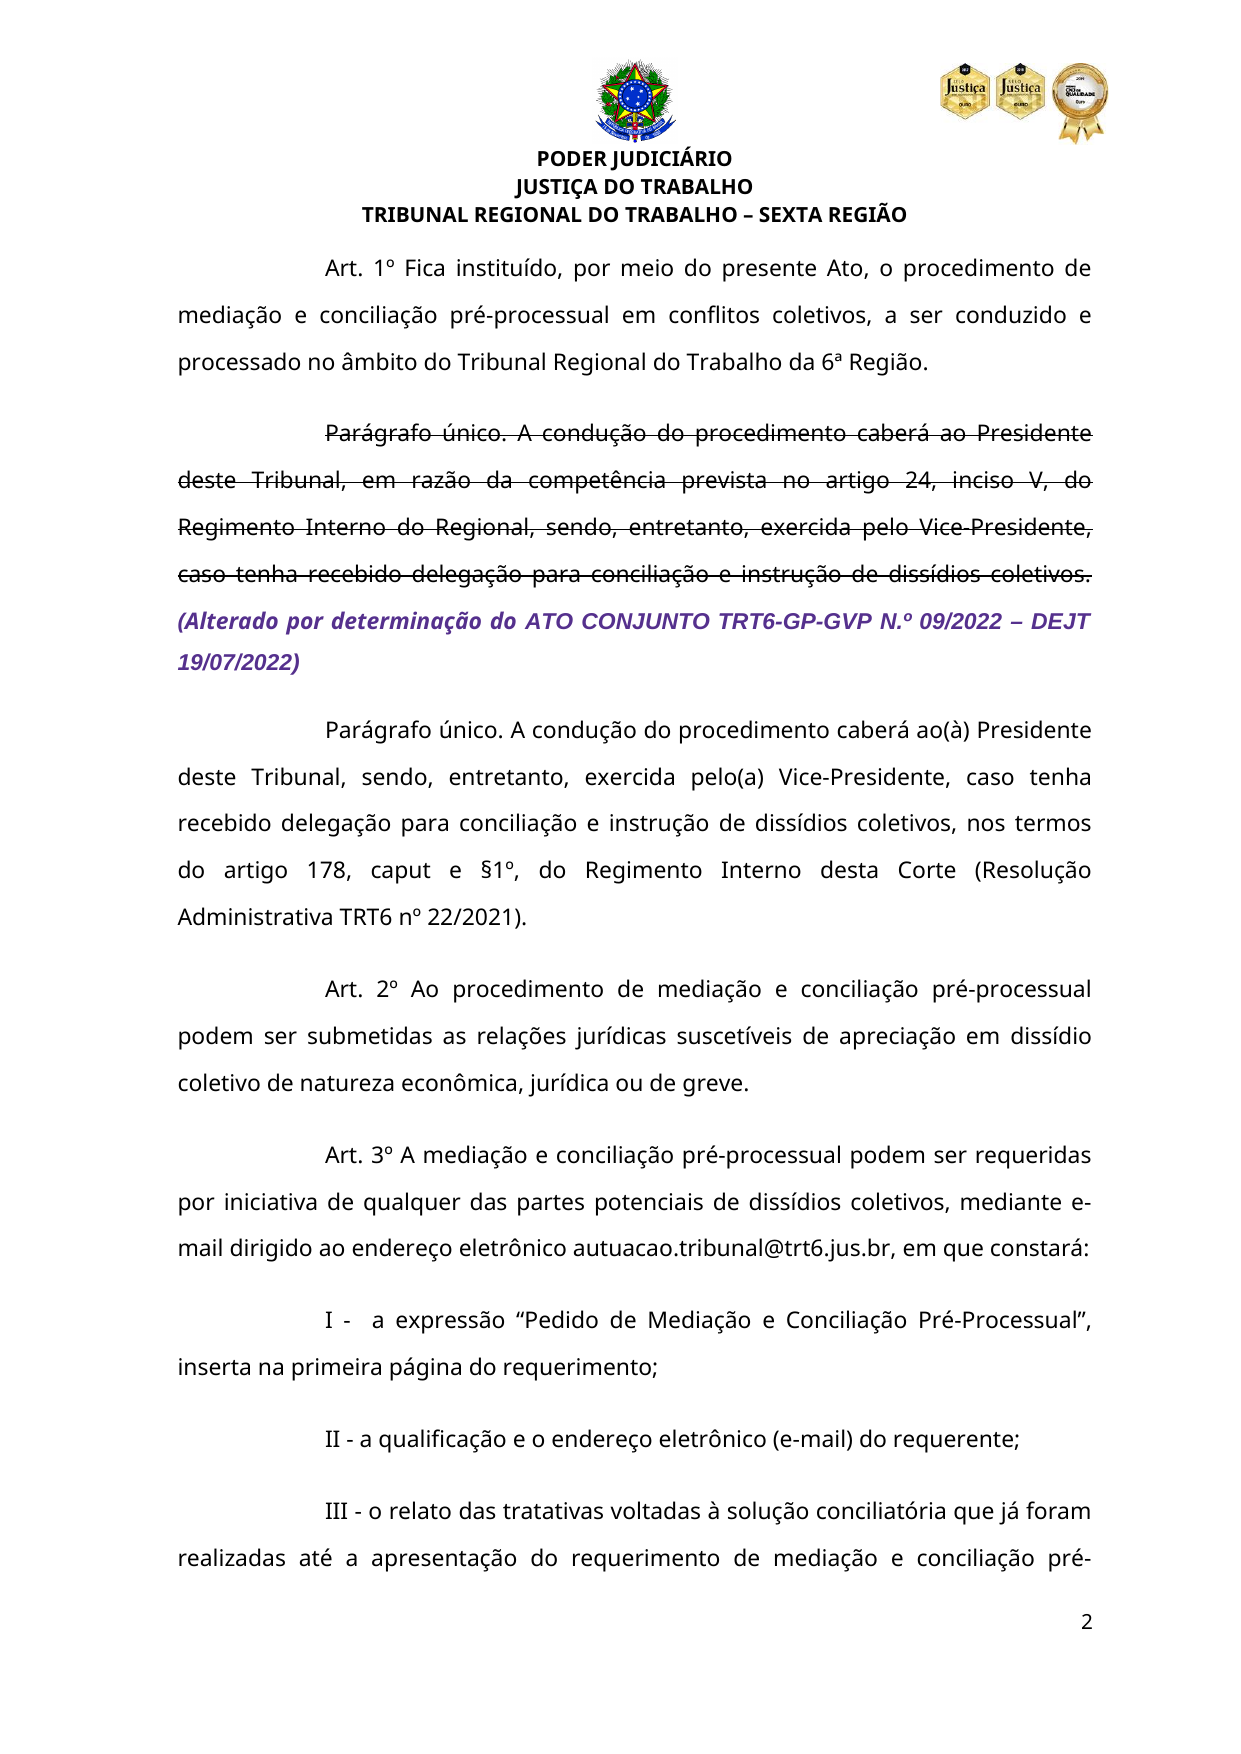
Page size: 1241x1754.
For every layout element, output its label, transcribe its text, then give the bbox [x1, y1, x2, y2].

text I - a expressão “Pedido de Mediação e Conciliação Pré-Processual”, inserta na primeira página do requerimento; [177, 1304, 1092, 1382]
text Parágrafo único. A condução do procedimento caberá ao Presidente deste Tribunal, em razão da competência prevista no artigo 24, inciso V, do Regimento Interno do Regional, sendo, entretanto, exercida pelo Vice-Presidente, caso tenha recebido delegação para conciliação e instrução de dissídios coletivos. (Alterado por determinação do ATO CONJUNTO TRT6-GP-GVP N.º 09/2022 – DEJT 19/07/2022) [177, 417, 1092, 482]
text Art. 2º Ao procedimento de mediação e conciliação pré-processual podem ser submetidas as relações jurídicas suscetíveis de apreciação em dissídio coletivo de natureza econômica, jurídica ou de greve. [177, 973, 1092, 1098]
text Parágrafo único. A condução do procedimento caberá ao Presidente deste Tribunal, em razão da competência prevista no artigo 24, inciso V, do Regimento Interno do Regional, sendo, entretanto, exercida pelo Vice-Presidente, caso tenha recebido delegação para conciliação e instrução de dissídios coletivos. (Alterado por determinação do ATO CONJUNTO TRT6-GP-GVP N.º 09/2022 – DEJT 19/07/2022) [177, 576, 1092, 676]
text Parágrafo único. A condução do procedimento caberá ao(à) Presidente deste Tribunal, sendo, entretanto, exercida pelo(a) Vice-Presidente, caso tenha recebido delegação para conciliação e instrução de dissídios coletivos, nos termos do artigo 178, caput e §1º, do Regimento Interno desta Corte (Resolução Administrativa TRT6 nº 22/2021). [177, 713, 1092, 932]
picture [940, 63, 1109, 145]
picture [591, 57, 678, 144]
text Parágrafo único. A condução do procedimento caberá ao Presidente deste Tribunal, em razão da competência prevista no artigo 24, inciso V, do Regimento Interno do Regional, sendo, entretanto, exercida pelo Vice-Presidente, caso tenha recebido delegação para conciliação e instrução de dissídios coletivos. (Alterado por determinação do ATO CONJUNTO TRT6-GP-GVP N.º 09/2022 – DEJT 19/07/2022) [177, 530, 1092, 575]
text Art. 3º A mediação e conciliação pré-processual podem ser requeridas por iniciativa de qualquer das partes potenciais de dissídios coletivos, mediante e-mail dirigido ao endereço eletrônico autuacao.tribunal@trt6.jus.br, em que constará: [177, 1138, 1092, 1263]
text II - a qualificação e o endereço eletrônico (e-mail) do requerente; [177, 1423, 1092, 1454]
text Parágrafo único. A condução do procedimento caberá ao Presidente deste Tribunal, em razão da competência prevista no artigo 24, inciso V, do Regimento Interno do Regional, sendo, entretanto, exercida pelo Vice-Presidente, caso tenha recebido delegação para conciliação e instrução de dissídios coletivos. (Alterado por determinação do ATO CONJUNTO TRT6-GP-GVP N.º 09/2022 – DEJT 19/07/2022) [177, 483, 1092, 529]
text Art. 1º Fica instituído, por meio do presente Ato, o procedimento de mediação e conciliação pré-processual em conflitos coletivos, a ser conduzido e processado no âmbito do Tribunal Regional do Trabalho da 6ª Região. [177, 252, 1092, 377]
text III - o relato das tratativas voltadas à solução conciliatória que já foram realizadas até a apresentação do requerimento de mediação e conciliação pré- [177, 1495, 1092, 1573]
